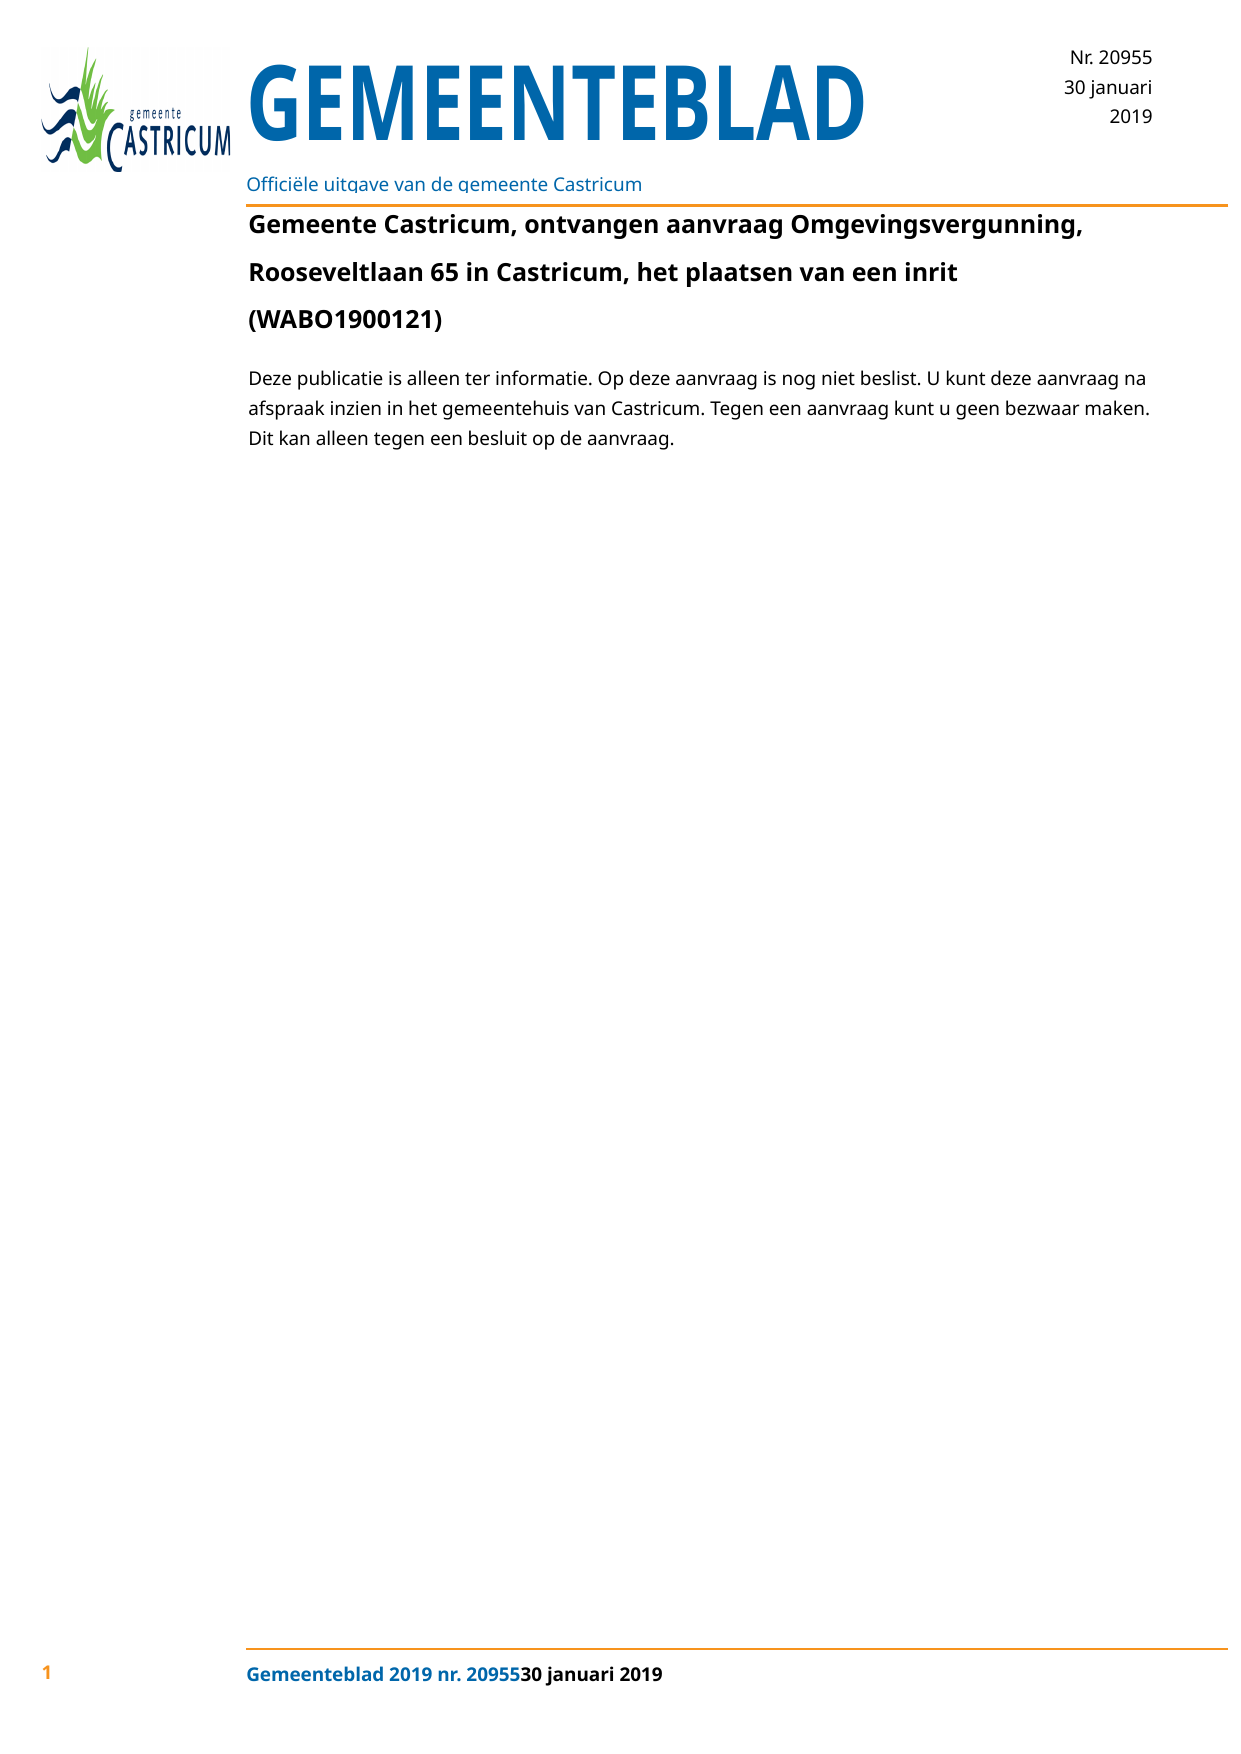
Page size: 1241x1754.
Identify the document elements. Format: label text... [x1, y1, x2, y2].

picture [41, 47, 231, 172]
text Deze publicatie is alleen ter informatie. Op deze aanvraag is nog niet beslist. U kunt deze aanvraag na afspraak inzien in het gemeentehuis van Castricum. Tegen een aanvraag kunt u geen bezwaar maken. Dit kan alleen tegen een besluit op de aanvraag. [248, 366, 1152, 450]
text Gemeente Castricum, ontvangen aanvraag Omgevingsvergunning, Rooseveltlaan 65 in Castricum, het plaatsen van een inrit (WABO1900121) [248, 207, 1152, 336]
